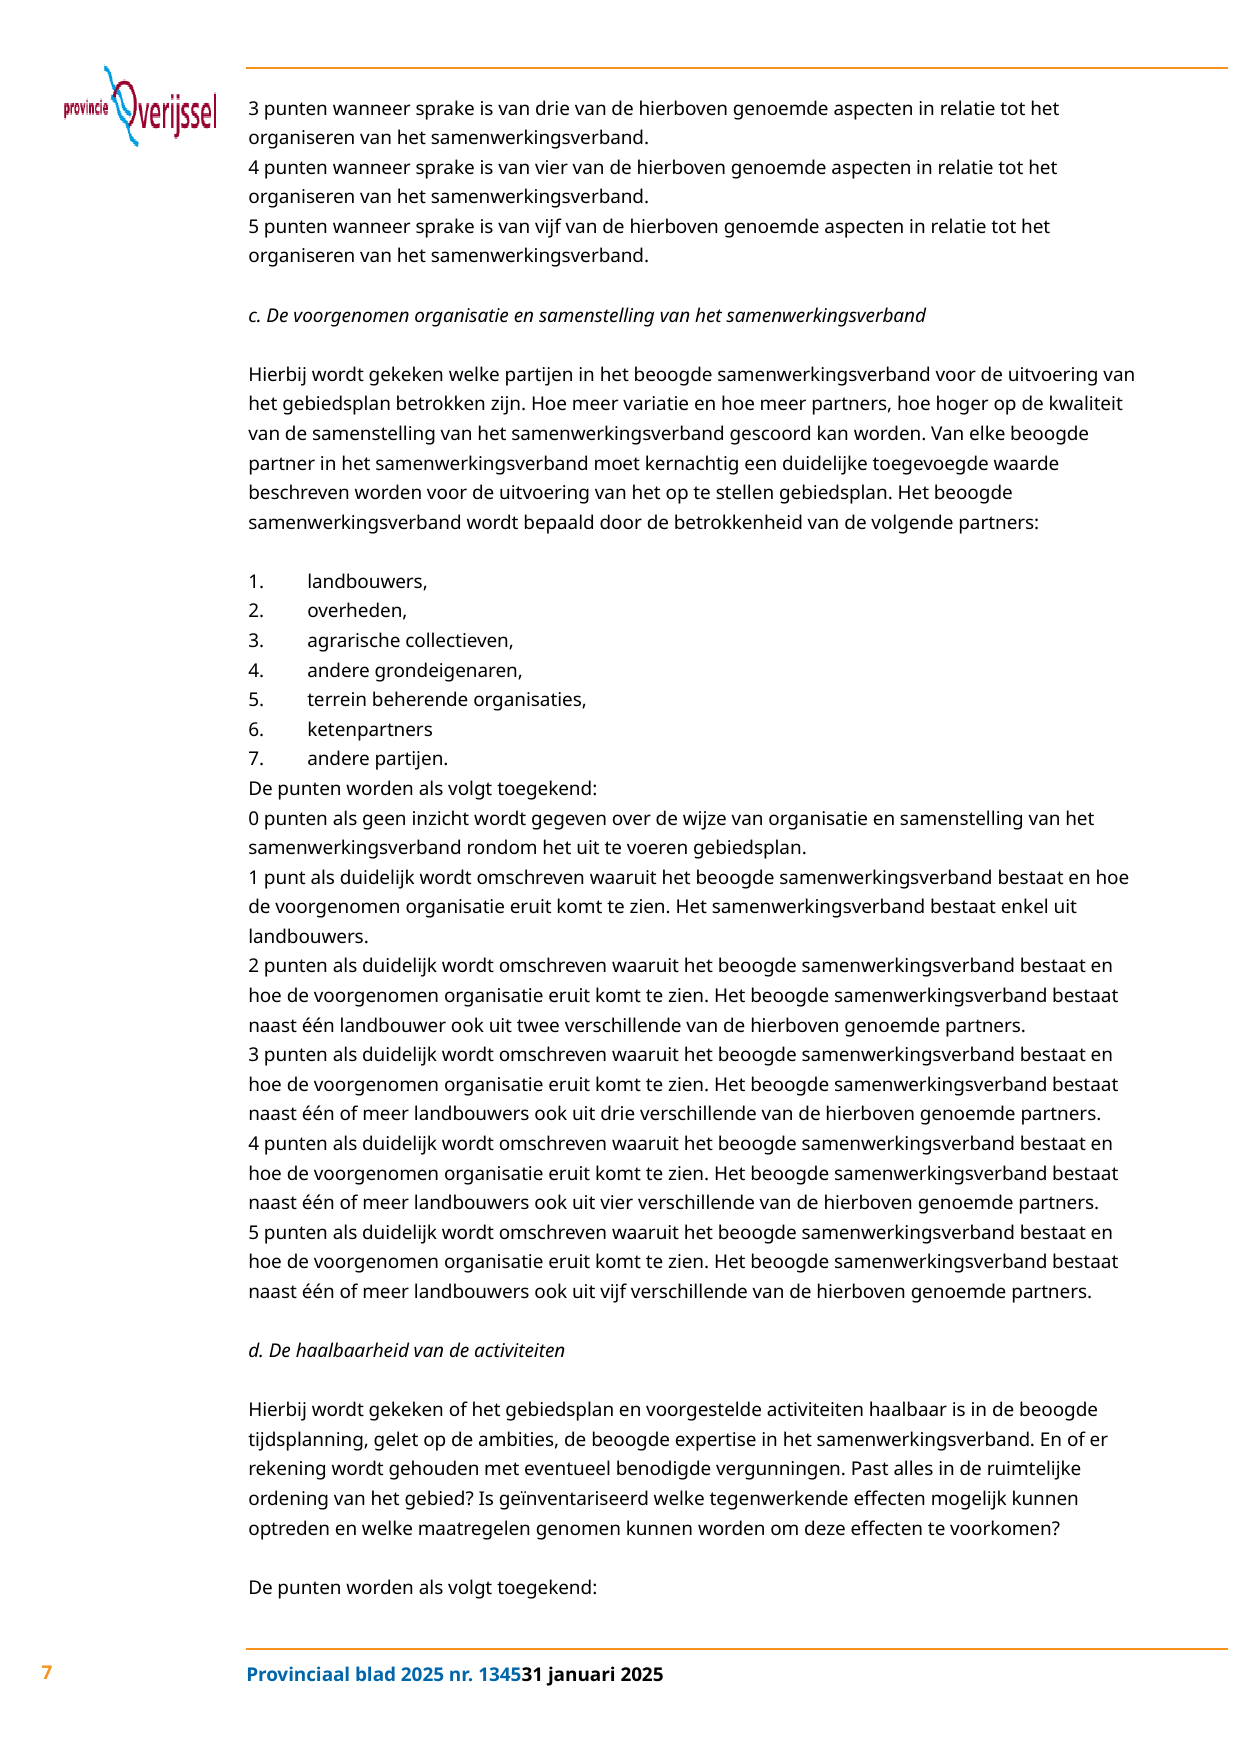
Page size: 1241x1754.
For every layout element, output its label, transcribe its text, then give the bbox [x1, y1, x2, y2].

text 1 punt als duidelijk wordt omschreven waaruit het beoogde samenwerkingsverband bestaat en hoe de voorgenomen organisatie eruit komt te zien. Het samenwerkingsverband bestaat enkel uit landbouwers. [248, 864, 1152, 949]
list landbouwers, [248, 568, 1152, 594]
text De punten worden als volgt toegekend: [248, 1574, 1152, 1600]
text 3 punten wanneer sprake is van drie van de hierboven genoemde aspecten in relatie tot het organiseren van het samenwerkingsverband. [248, 95, 1152, 150]
text 4 punten wanneer sprake is van vier van de hierboven genoemde aspecten in relatie tot het organiseren van het samenwerkingsverband. [248, 154, 1152, 209]
list ketenpartners [248, 716, 1152, 742]
list terrein beherende organisaties, [248, 686, 1152, 712]
text 4 punten als duidelijk wordt omschreven waaruit het beoogde samenwerkingsverband bestaat en hoe de voorgenomen organisatie eruit komt te zien. Het beoogde samenwerkingsverband bestaat naast één of meer landbouwers ook uit vier verschillende van de hierboven genoemde partners. [248, 1130, 1152, 1215]
list andere partijen. [248, 746, 1152, 771]
text 3 punten als duidelijk wordt omschreven waaruit het beoogde samenwerkingsverband bestaat en hoe de voorgenomen organisatie eruit komt te zien. Het beoogde samenwerkingsverband bestaat naast één of meer landbouwers ook uit drie verschillende van de hierboven genoemde partners. [248, 1041, 1152, 1126]
text 0 punten als geen inzicht wordt gegeven over de wijze van organisatie en samenstelling van het samenwerkingsverband rondom het uit te voeren gebiedsplan. [248, 805, 1152, 860]
list overheden, [248, 598, 1152, 623]
text Hierbij wordt gekeken welke partijen in het beoogde samenwerkingsverband voor de uitvoering van het gebiedsplan betrokken zijn. Hoe meer variatie en hoe meer partners, hoe hoger op de kwaliteit van de samenstelling van het samenwerkingsverband gescoord kan worden. Van elke beoogde partner in het samenwerkingsverband moet kernachtig een duidelijke toegevoegde waarde beschreven worden voor de uitvoering van het op te stellen gebiedsplan. Het beoogde samenwerkingsverband wordt bepaald door de betrokkenheid van de volgende partners: [248, 361, 1152, 535]
text 5 punten als duidelijk wordt omschreven waaruit het beoogde samenwerkingsverband bestaat en hoe de voorgenomen organisatie eruit komt te zien. Het beoogde samenwerkingsverband bestaat naast één of meer landbouwers ook uit vijf verschillende van de hierboven genoemde partners. [248, 1219, 1152, 1304]
text 5 punten wanneer sprake is van vijf van de hierboven genoemde aspecten in relatie tot het organiseren van het samenwerkingsverband. [248, 213, 1152, 268]
list andere grondeigenaren, [248, 657, 1152, 683]
list agrarische collectieven, [248, 627, 1152, 653]
text De punten worden als volgt toegekend: [248, 775, 1152, 801]
text d. De haalbaarheid van de activiteiten [248, 1337, 1152, 1363]
picture [41, 47, 231, 172]
text 2 punten als duidelijk wordt omschreven waaruit het beoogde samenwerkingsverband bestaat en hoe de voorgenomen organisatie eruit komt te zien. Het beoogde samenwerkingsverband bestaat naast één landbouwer ook uit twee verschillende van de hierboven genoemde partners. [248, 953, 1152, 1038]
text Hierbij wordt gekeken of het gebiedsplan en voorgestelde activiteiten haalbaar is in de beoogde tijdsplanning, gelet op de ambities, de beoogde expertise in het samenwerkingsverband. En of er rekening wordt gehouden met eventueel benodigde vergunningen. Past alles in de ruimtelijke ordening van het gebied? Is geïnventariseerd welke tegenwerkende effecten mogelijk kunnen optreden en welke maatregelen genomen kunnen worden om deze effecten te voorkomen? [248, 1396, 1152, 1541]
text c. De voorgenomen organisatie en samenstelling van het samenwerkingsverband [248, 302, 1152, 328]
